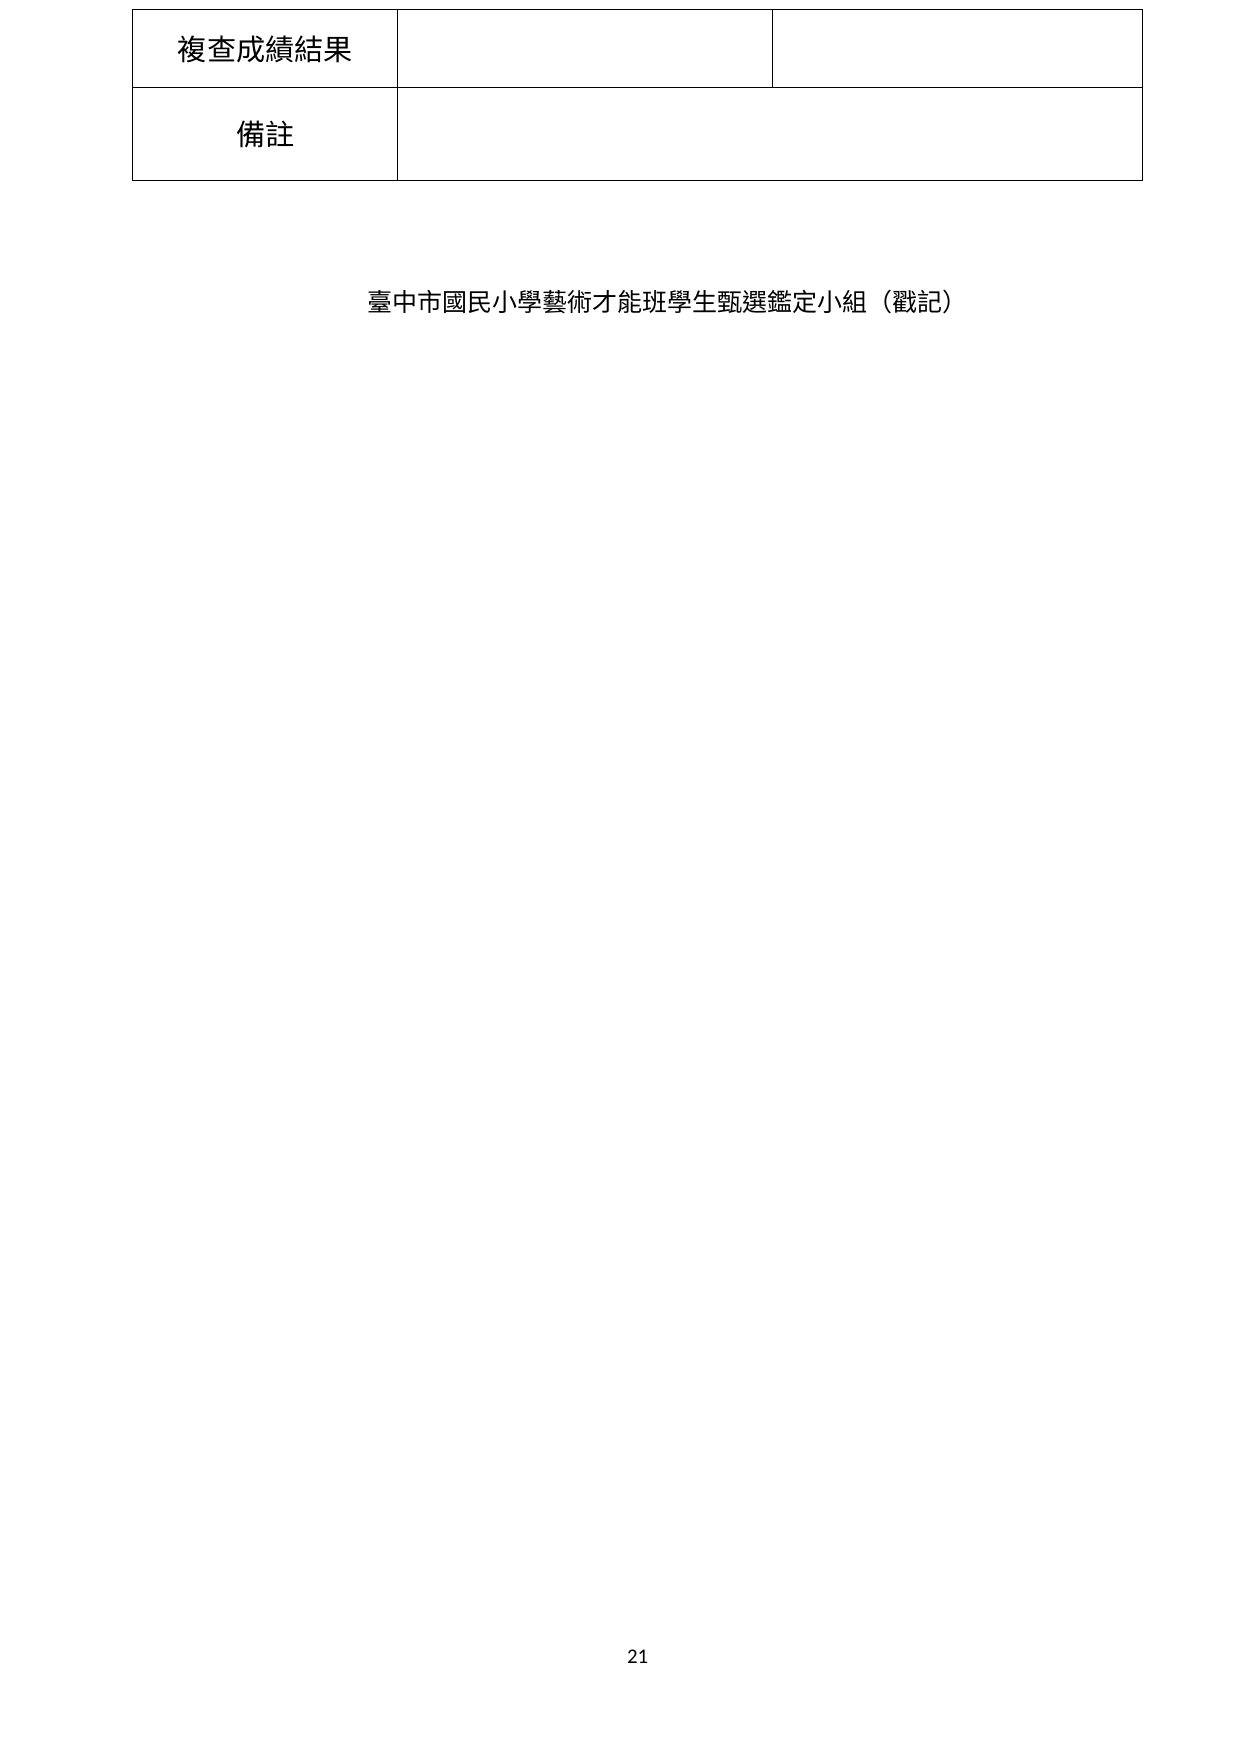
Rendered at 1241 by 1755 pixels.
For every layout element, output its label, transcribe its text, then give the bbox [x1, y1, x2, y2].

text 臺中市國民小學藝術才能班學生甄選鑑定小組（戳記） [112, 259, 1162, 322]
table_cell [398, 10, 772, 87]
table_cell 複查成績結果 [133, 10, 397, 87]
table_cell [398, 88, 1142, 180]
table_cell 備註 [133, 88, 397, 180]
table_cell [773, 10, 1142, 87]
